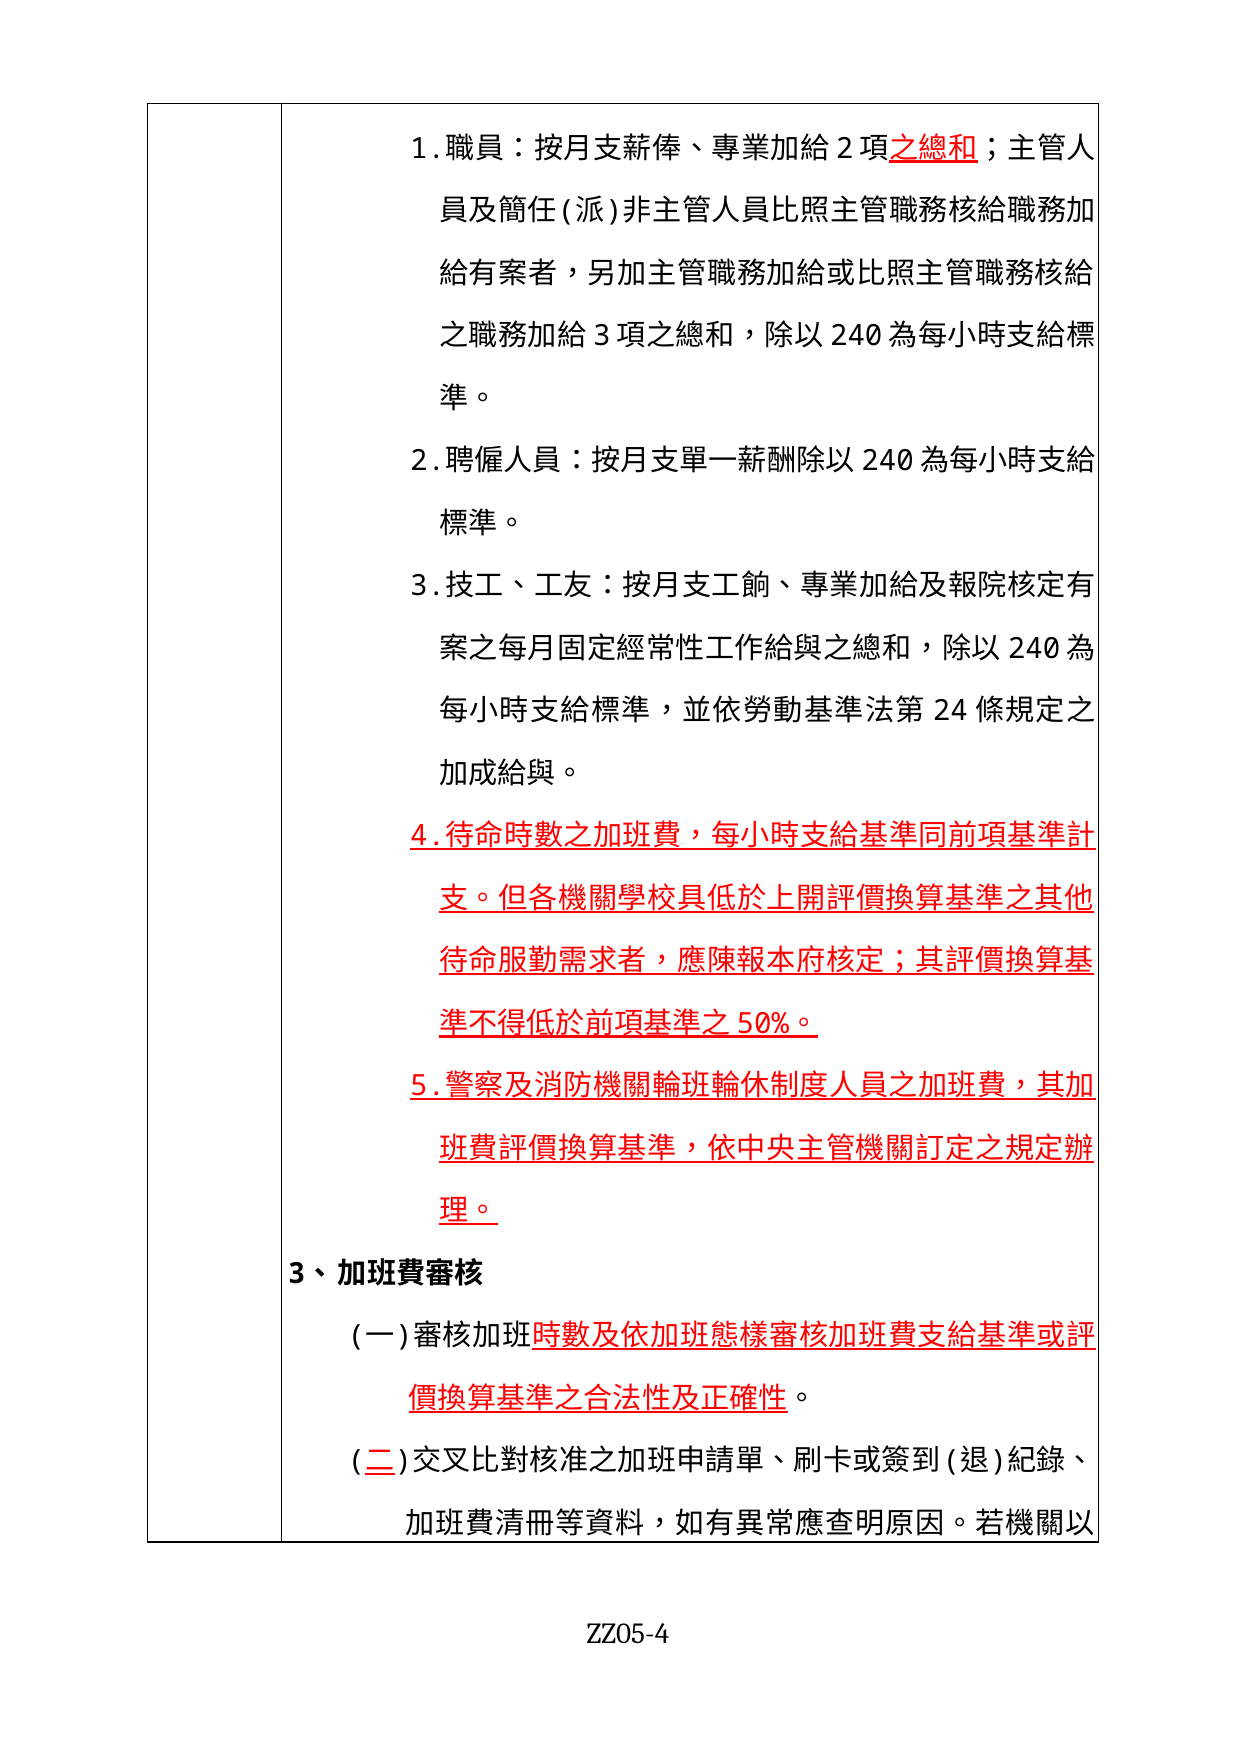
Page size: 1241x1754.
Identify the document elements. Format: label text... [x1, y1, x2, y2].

table_cell 1.職員：按月支薪俸、專業加給2項之總和；主管人員及簡任(派)非主管人員比照主管職務核給職務加給有案者，另加主管職務加給或比照主管職務核給之職務加給3項之總和，除以240為每小時支給標準。 2.聘僱人員：按月支單一薪酬除以240為每小時支給標準。 3.技工、工友：按月支工餉、專業加給及報院核定有案之每月固定經常性工作給與之總和，除以240為每小時支給標準，並依勞動基準法第24條規定之加成給與。 4.待命時數之加班費，每小時支給基準同前項基準計支。但各機關學校具低於上開評價換算基準之其他待命服勤需求者，應陳報本府核定；其評價換算基準不得低於前項基準之50%。 5.警察及消防機關輪班輪休制度人員之加班費，其加班費評價換算基準，依中央主管機關訂定之規定辦理。 加班費審核 (一)審核加班時數及依加班態樣審核加班費支給基準或評價換算基準之合法性及正確性。 (二)交叉比對核准之加班申請單、刷卡或簽到(退)紀錄、加班費清冊等資料，如有異常應查明原因。若機關以 [282, 104, 1098, 1541]
table_cell [148, 104, 281, 1541]
